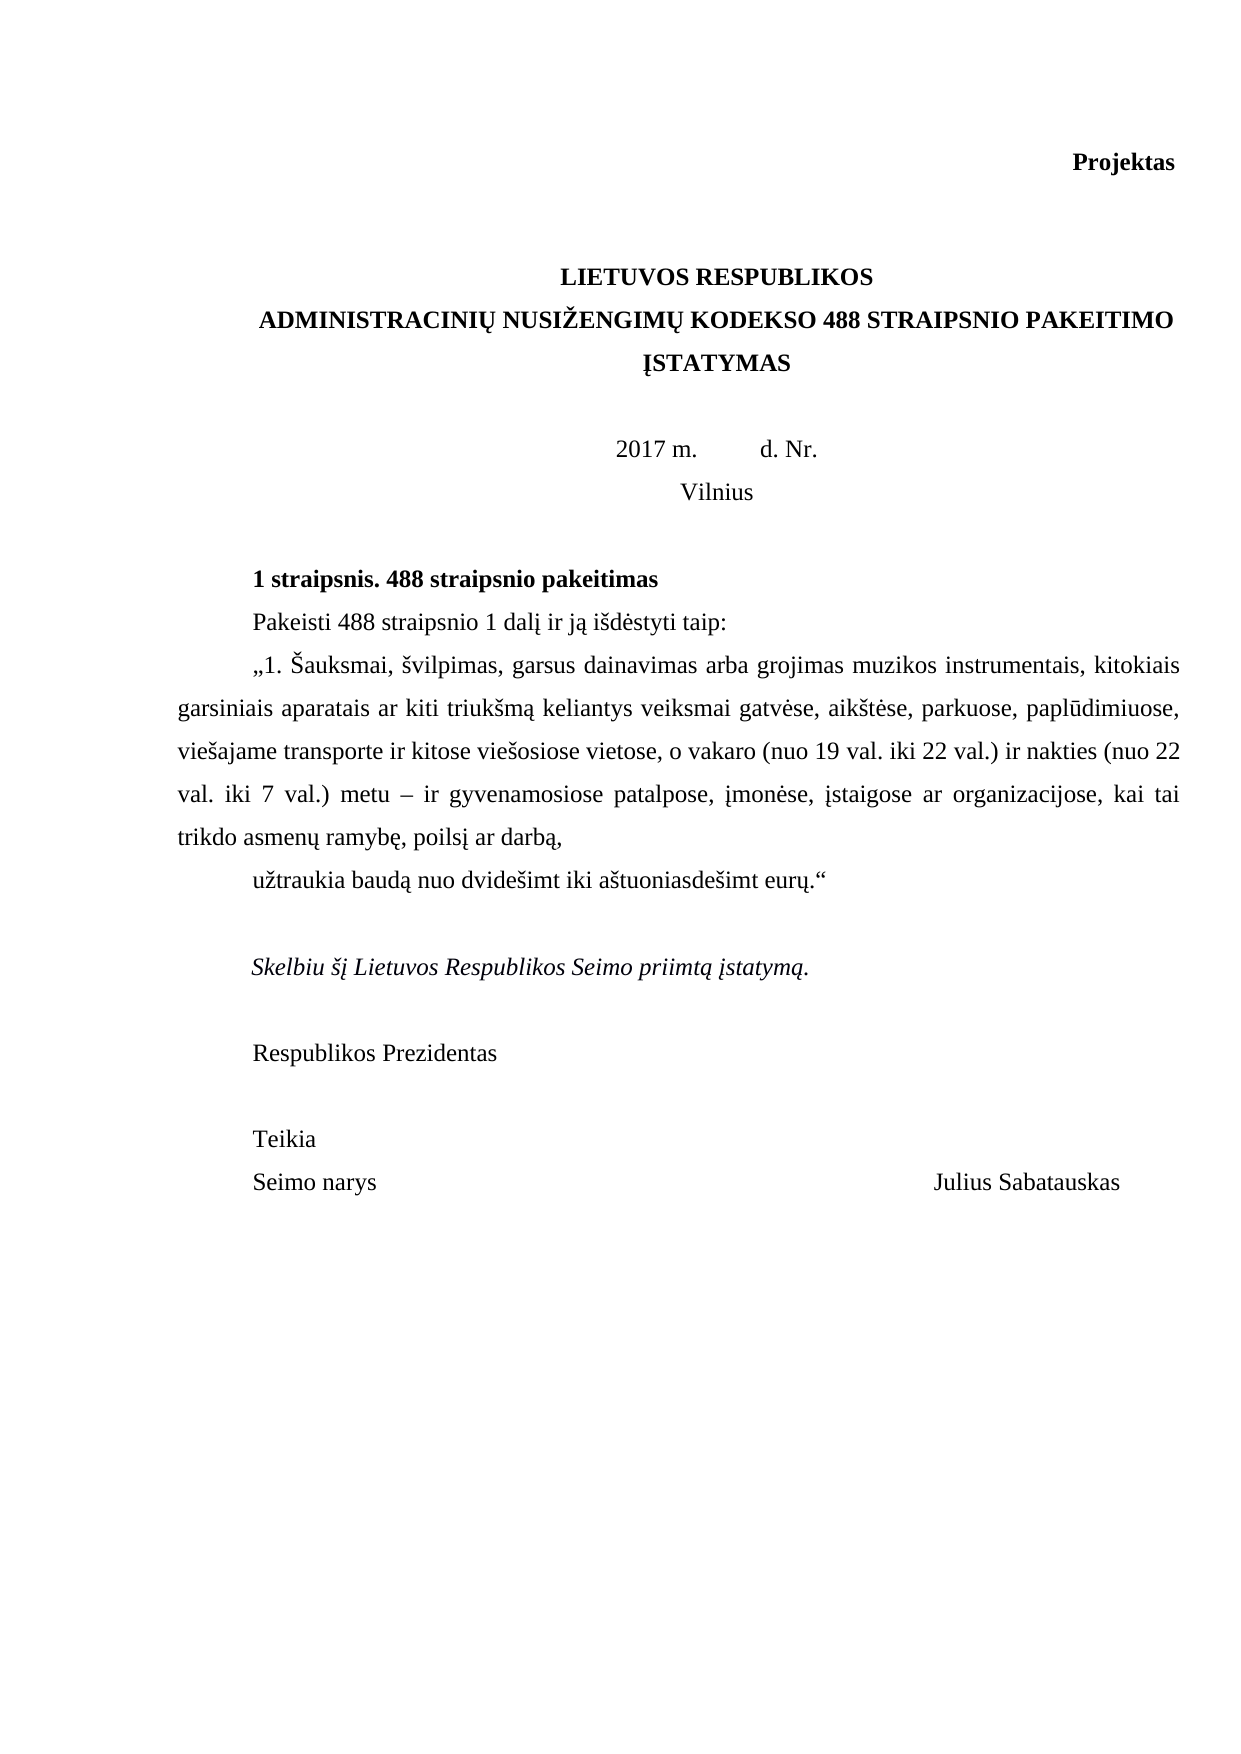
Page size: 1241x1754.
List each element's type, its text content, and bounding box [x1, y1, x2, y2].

text ADMINISTRACINIŲ NUSIŽENGIMŲ KODEKSO 488 STRAIPSNIO PAKEITIMO [177, 305, 1181, 334]
text 1 straipsnis. 488 straipsnio pakeitimas [177, 564, 1181, 592]
text Teikia [177, 1124, 1181, 1153]
text Seimo narys Julius Sabatauskas [177, 1167, 1181, 1196]
text Vilnius [177, 477, 1181, 506]
text Projektas [177, 147, 1181, 176]
text Pakeisti 488 straipsnio 1 dalį ir ją išdėstyti taip: [177, 607, 1181, 636]
text ĮSTATYMAS [177, 348, 1181, 377]
text LIETUVOS RESPUBLIKOS [177, 262, 1181, 291]
text 2017 m. d. Nr. [177, 434, 1181, 463]
text Respublikos Prezidentas [177, 1038, 1181, 1067]
text Skelbiu šį Lietuvos Respublikos Seimo priimtą įstatymą. [177, 952, 1181, 981]
text užtraukia baudą nuo dvidešimt iki aštuoniasdešimt eurų.“ [177, 866, 1181, 894]
text „1. Šauksmai, švilpimas, garsus dainavimas arba grojimas muzikos instrumentais, kitokiais garsiniais aparatais ar kiti triukšmą keliantys veiksmai gatvėse, aikštėse, parkuose, paplūdimiuose, viešajame transporte ir kitose viešosiose vietose, o vakaro (nuo 19 val. iki 22 val.) ir nakties (nuo 22 val. iki 7 val.) metu – ir gyvenamosiose patalpose, įmonėse, įstaigose ar organizacijose, kai tai trikdo asmenų ramybę, poilsį ar darbą, [177, 650, 1181, 851]
